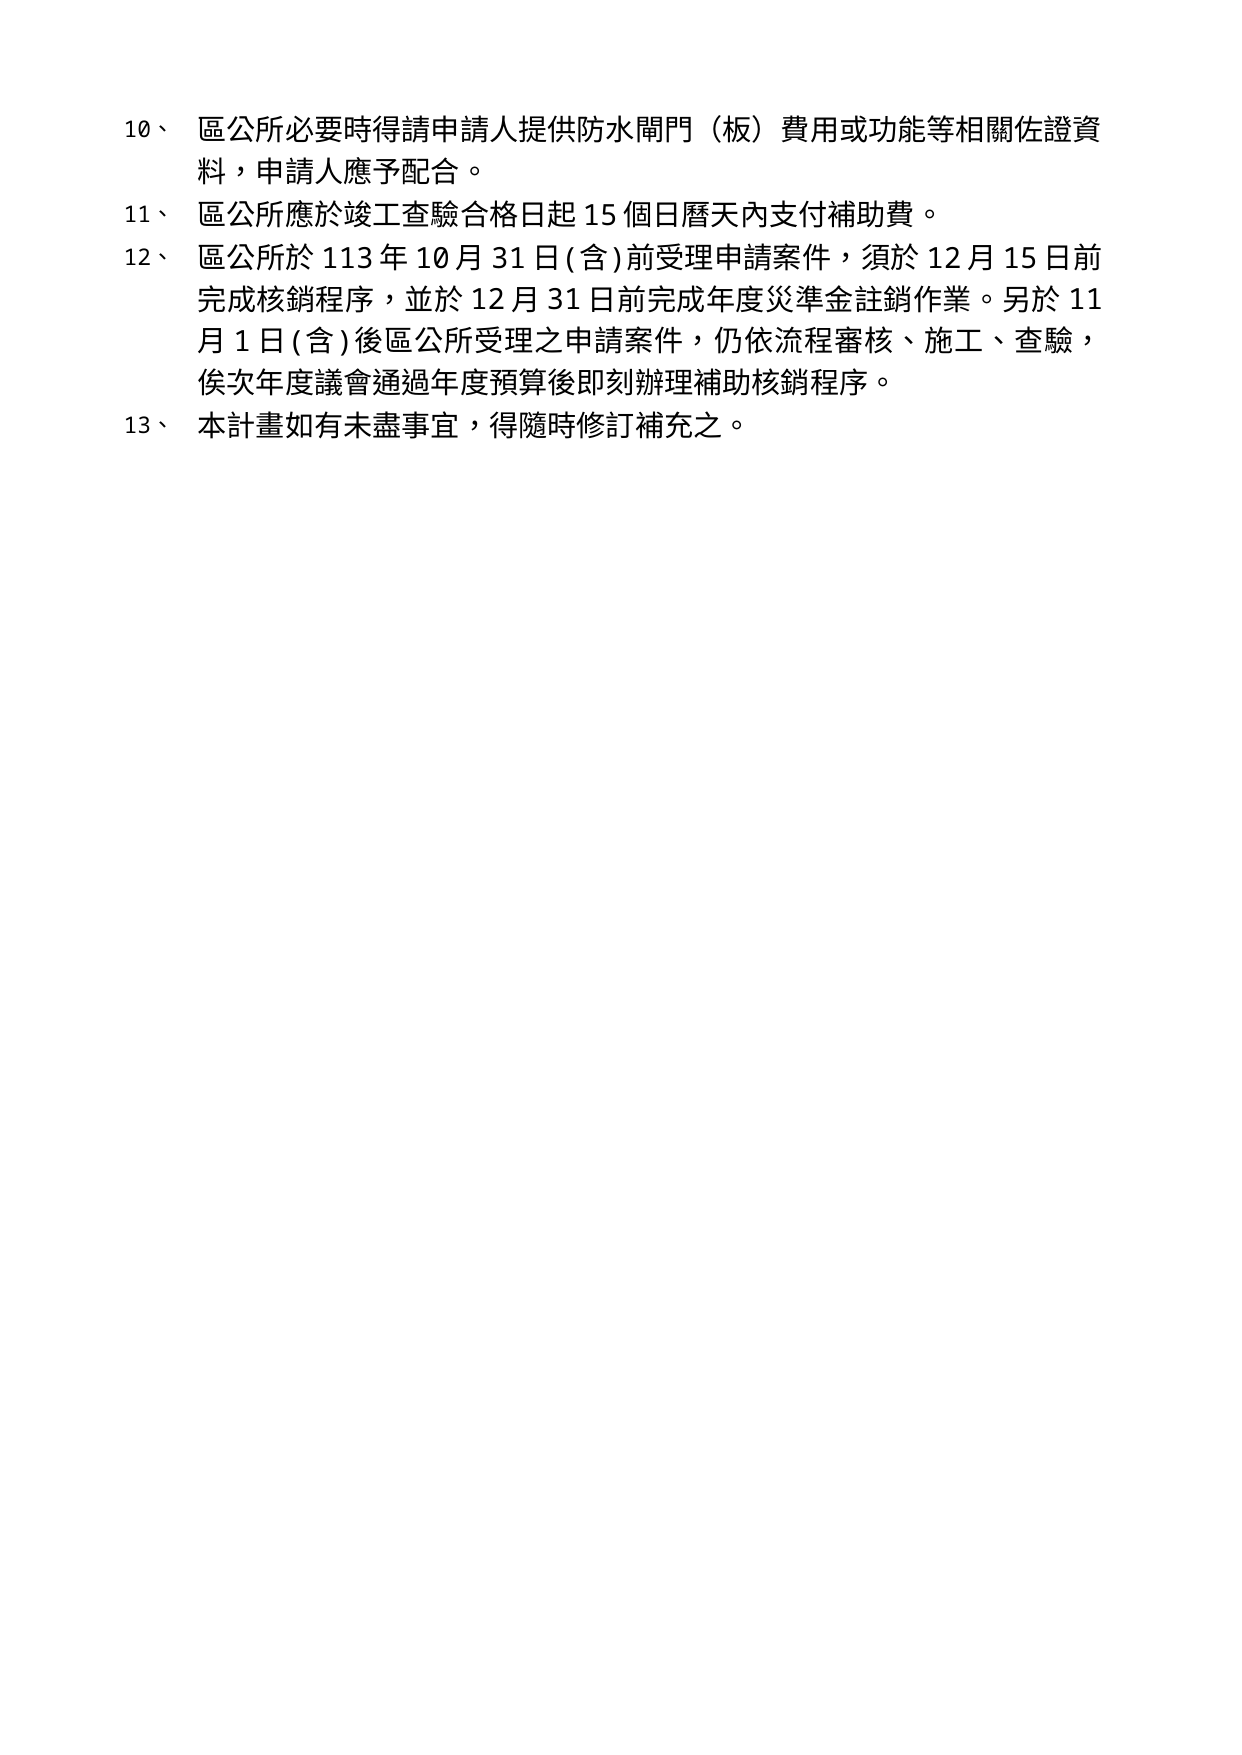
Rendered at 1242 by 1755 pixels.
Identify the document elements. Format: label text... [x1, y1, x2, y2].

list 區公所應於竣工查驗合格日起15個日曆天內支付補助費。 [123, 189, 1103, 231]
list 本計畫如有未盡事宜，得隨時修訂補充之。 [123, 400, 1103, 442]
list 區公所於113年10月31日(含)前受理申請案件，須於12月15日前完成核銷程序，並於12月31日前完成年度災準金註銷作業。另於11月1日(含)後區公所受理之申請案件，仍依流程審核、施工、查驗，俟次年度議會通過年度預算後即刻辦理補助核銷程序。 [123, 232, 1103, 399]
list 區公所必要時得請申請人提供防水閘門（板）費用或功能等相關佐證資料，申請人應予配合。 [123, 104, 1103, 187]
